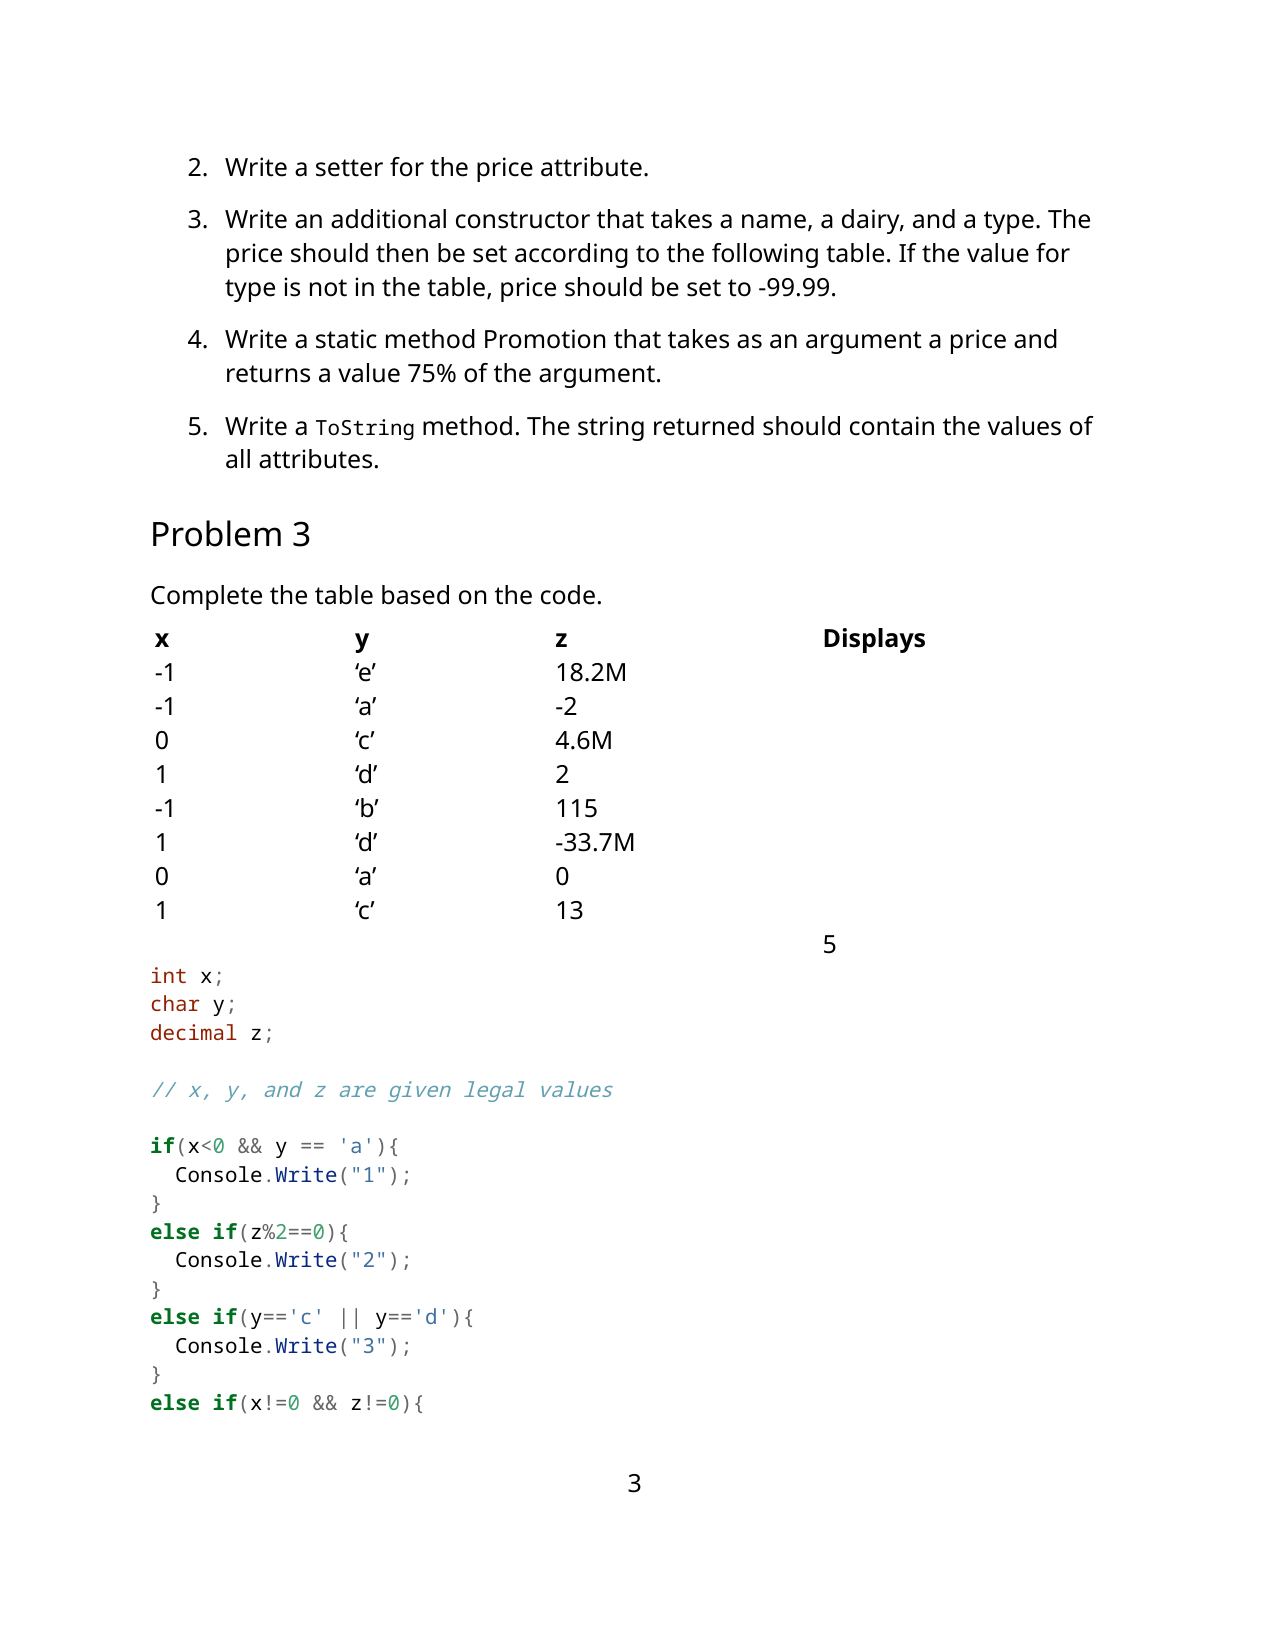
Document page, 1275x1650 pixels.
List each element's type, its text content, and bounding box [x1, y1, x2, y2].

text Console.Write("3"); [150, 1331, 1125, 1359]
table_cell -2 [551, 689, 818, 723]
text else if(x!=0 && z!=0){ [150, 1388, 1125, 1416]
text else if(y=='c' || y=='d'){ [150, 1302, 1125, 1331]
text Complete the table based on the code. [150, 577, 1125, 611]
table_cell ‘c’ [350, 723, 551, 757]
text int x; [150, 961, 1125, 989]
table_cell 2 [551, 757, 818, 791]
text } [150, 1188, 1125, 1217]
table_cell [818, 893, 1125, 927]
table_header x [150, 620, 350, 654]
table_cell ‘b’ [350, 791, 551, 825]
table_cell 1 [150, 893, 350, 927]
table_cell ‘a’ [350, 689, 551, 723]
table_cell ‘a’ [350, 859, 551, 893]
text char y; [150, 989, 1125, 1018]
text Console.Write("2"); [150, 1245, 1125, 1274]
table_cell -1 [150, 689, 350, 723]
table_cell [350, 927, 551, 961]
table_cell 115 [551, 791, 818, 825]
table_cell [818, 757, 1125, 791]
text } [150, 1274, 1125, 1302]
table_cell ‘e’ [350, 655, 551, 688]
table_cell 0 [150, 859, 350, 893]
table_cell -33.7M [551, 825, 818, 859]
table_cell 0 [551, 859, 818, 893]
table_cell 18.2M [551, 655, 818, 688]
table_cell 13 [551, 893, 818, 927]
table_cell ‘d’ [350, 757, 551, 791]
table_cell [551, 927, 818, 961]
text else if(z%2==0){ [150, 1217, 1125, 1245]
table_cell 1 [150, 757, 350, 791]
table_header y [350, 620, 551, 654]
table_cell 5 [818, 927, 1125, 961]
table_cell [818, 859, 1125, 893]
list Write a setter for the price attribute. [187, 150, 1125, 184]
subtitle Problem 3 [150, 510, 1125, 556]
text Console.Write("1"); [150, 1160, 1125, 1188]
table_cell [818, 655, 1125, 688]
text // x, y, and z are given legal values [150, 1075, 1125, 1103]
table_cell 0 [150, 723, 350, 757]
table_cell 4.6M [551, 723, 818, 757]
table_cell [818, 723, 1125, 757]
table_cell [818, 825, 1125, 859]
text } [150, 1359, 1125, 1388]
table_cell [818, 689, 1125, 723]
text decimal z; [150, 1018, 1125, 1046]
table_cell [818, 791, 1125, 825]
table_header z [551, 620, 818, 654]
table_cell ‘d’ [350, 825, 551, 859]
table_header Displays [818, 620, 1125, 654]
list Write a ToString method. The string returned should contain the values of all attributes. [187, 408, 1125, 476]
text if(x<0 && y == 'a'){ [150, 1132, 1125, 1160]
table_cell ‘c’ [350, 893, 551, 927]
table_cell 1 [150, 825, 350, 859]
table_cell -1 [150, 655, 350, 688]
table_cell -1 [150, 791, 350, 825]
list Write a static method Promotion that takes as an argument a price and returns a value 75% of the argument. [187, 322, 1125, 390]
table_cell [150, 927, 350, 961]
list Write an additional constructor that takes a name, a dairy, and a type. The price should then be set according to the following table. If the value for type is not in the table, price should be set to -99.99. [187, 202, 1125, 304]
